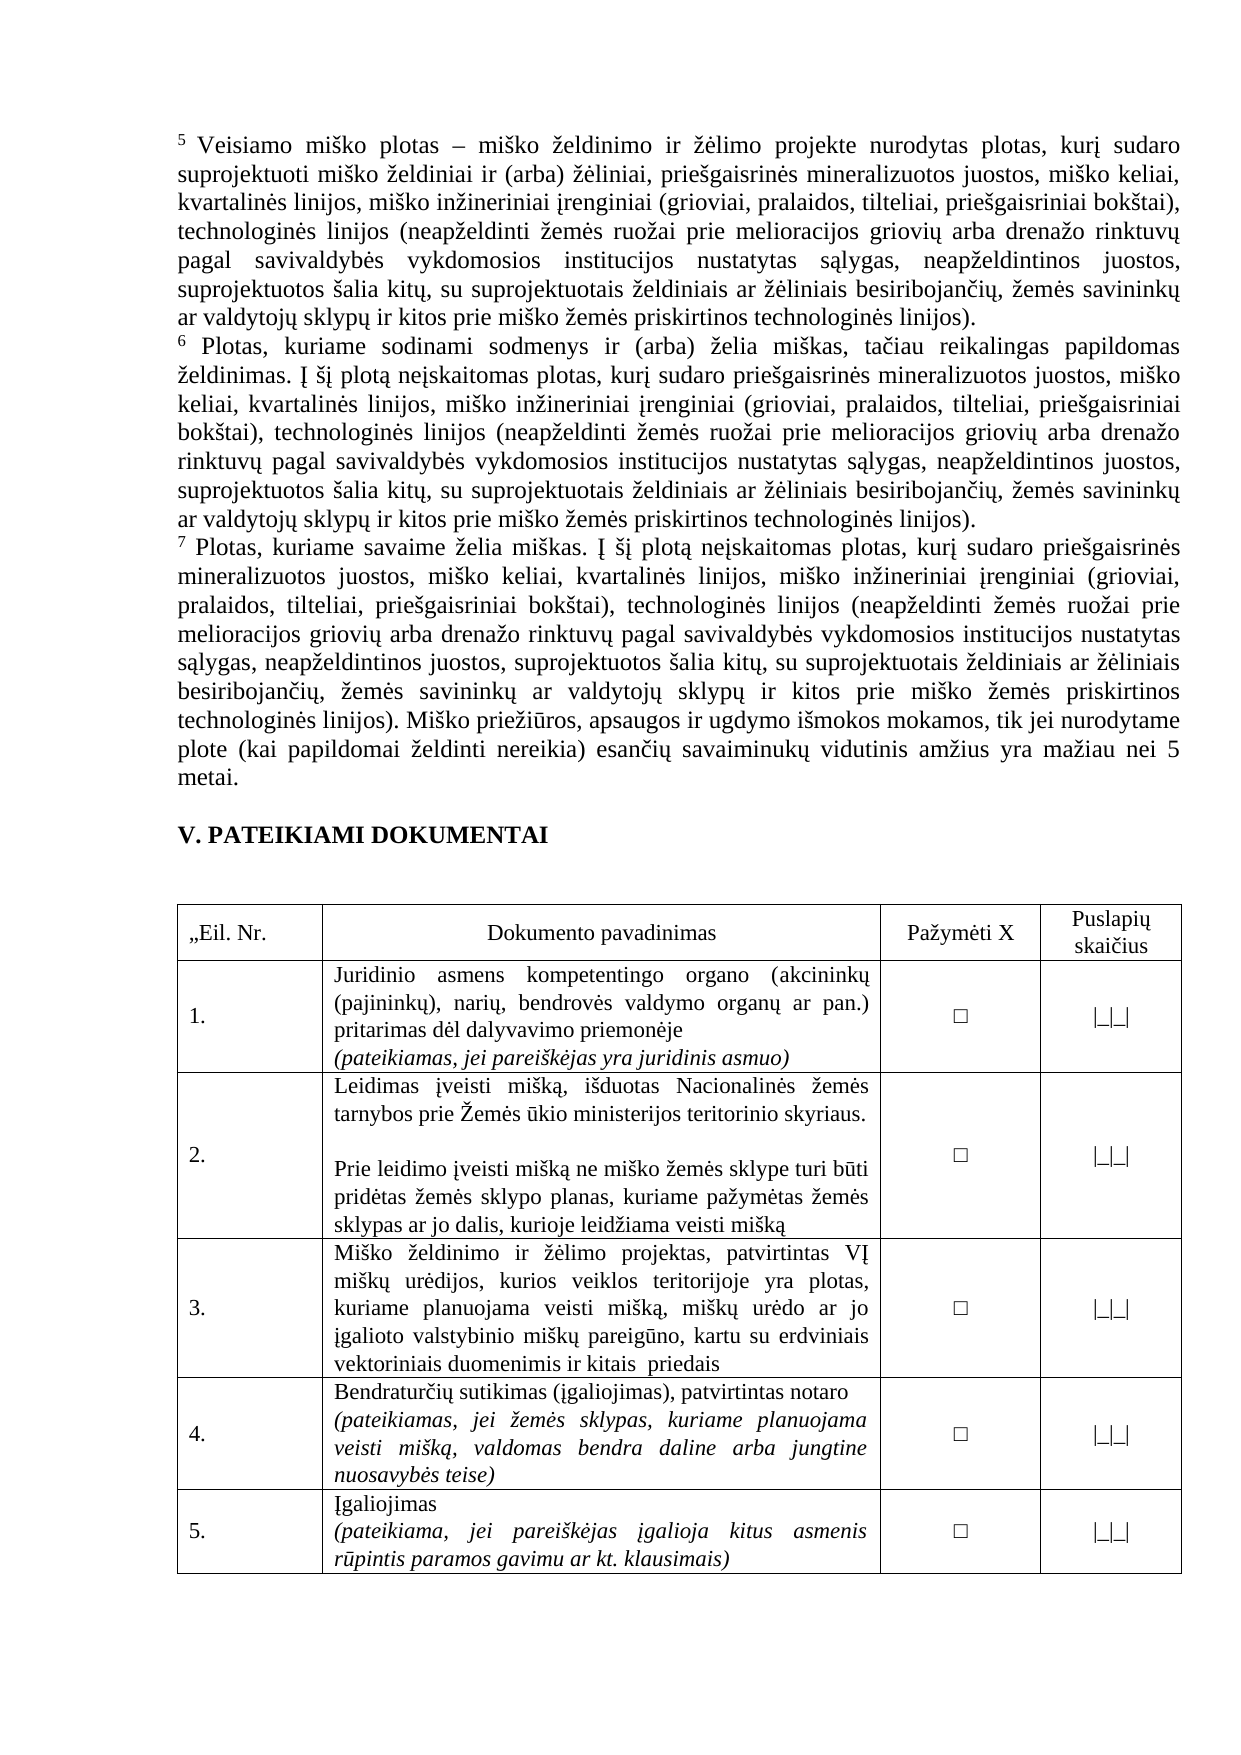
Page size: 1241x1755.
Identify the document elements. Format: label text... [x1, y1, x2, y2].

table_cell □ [881, 1239, 1040, 1377]
table_cell 3. [178, 1239, 322, 1377]
table_header [177, 875, 1182, 904]
table_cell □ [881, 961, 1040, 1072]
table_cell Leidimas įveisti mišką, išduotas Nacionalinės žemės tarnybos prie Žemės ūkio ministerijos teritorinio skyriaus. Prie leidimo įveisti mišką ne miško žemės sklype turi būti pridėtas žemės sklypo planas, kuriame pažymėtas žemės sklypas ar jo dalis, kurioje leidžiama veisti mišką [323, 1073, 880, 1238]
table_cell |_|_| [1041, 1073, 1181, 1238]
table_cell Juridinio asmens kompetentingo organo (akcininkų (pajininkų), narių, bendrovės valdymo organų ar pan.) pritarimas dėl dalyvavimo priemonėje (pateikiamas, jei pareiškėjas yra juridinis asmuo) [323, 961, 880, 1072]
table_cell □ [881, 1378, 1040, 1489]
table_cell 1. [178, 961, 322, 1072]
text V. PATEIKIAMI DOKUMENTAI [177, 820, 1181, 849]
text 5 Veisiamo miško plotas – miško želdinimo ir žėlimo projekte nurodytas plotas, kurį sudaro suprojektuoti miško želdiniai ir (arba) žėliniai, priešgaisrinės mineralizuotos juostos, miško keliai, kvartalinės linijos, miško inžineriniai įrenginiai (grioviai, pralaidos, tilteliai, priešgaisriniai bokštai), technologinės linijos (neapželdinti žemės ruožai prie melioracijos griovių arba drenažo rinktuvų pagal savivaldybės vykdomosios institucijos nustatytas sąlygas, neapželdintinos juostos, suprojektuotos šalia kitų, su suprojektuotais želdiniais ar žėliniais besiribojančių, žemės savininkų ar valdytojų sklypų ir kitos prie miško žemės priskirtinos technologinės linijos). [177, 130, 1181, 331]
table_cell Dokumento pavadinimas [323, 905, 880, 960]
table_cell Puslapių skaičius [1041, 905, 1181, 960]
table_cell Miško želdinimo ir žėlimo projektas, patvirtintas VĮ miškų urėdijos, kurios veiklos teritorijoje yra plotas, kuriame planuojama veisti mišką, miškų urėdo ar jo įgalioto valstybinio miškų pareigūno, kartu su erdviniais vektoriniais duomenimis ir kitais priedais [323, 1239, 880, 1377]
table_cell |_|_| [1041, 1378, 1181, 1489]
table_cell Pažymėti X [881, 905, 1040, 960]
table_cell 5. [178, 1490, 322, 1573]
table_cell |_|_| [1041, 1239, 1181, 1377]
table_cell □ [881, 1490, 1040, 1573]
table_cell |_|_| [1041, 961, 1181, 1072]
text 6 Plotas, kuriame sodinami sodmenys ir (arba) želia miškas, tačiau reikalingas papildomas želdinimas. Į šį plotą neįskaitomas plotas, kurį sudaro priešgaisrinės mineralizuotos juostos, miško keliai, kvartalinės linijos, miško inžineriniai įrenginiai (grioviai, pralaidos, tilteliai, priešgaisriniai bokštai), technologinės linijos (neapželdinti žemės ruožai prie melioracijos griovių arba drenažo rinktuvų pagal savivaldybės vykdomosios institucijos nustatytas sąlygas, neapželdintinos juostos, suprojektuotos šalia kitų, su suprojektuotais želdiniais ar žėliniais besiribojančių, žemės savininkų ar valdytojų sklypų ir kitos prie miško žemės priskirtinos technologinės linijos). [177, 331, 1181, 532]
table_cell Bendraturčių sutikimas (įgaliojimas), patvirtintas notaro (pateikiamas, jei žemės sklypas, kuriame planuojama veisti mišką, valdomas bendra daline arba jungtine nuosavybės teise) [323, 1378, 880, 1489]
table_cell |_|_| [1041, 1490, 1181, 1573]
table_cell „Eil. Nr. [178, 905, 322, 960]
table_cell □ [881, 1073, 1040, 1238]
text 7 Plotas, kuriame savaime želia miškas. Į šį plotą neįskaitomas plotas, kurį sudaro priešgaisrinės mineralizuotos juostos, miško keliai, kvartalinės linijos, miško inžineriniai įrenginiai (grioviai, pralaidos, tilteliai, priešgaisriniai bokštai), technologinės linijos (neapželdinti žemės ruožai prie melioracijos griovių arba drenažo rinktuvų pagal savivaldybės vykdomosios institucijos nustatytas sąlygas, neapželdintinos juostos, suprojektuotos šalia kitų, su suprojektuotais želdiniais ar žėliniais besiribojančių, žemės savininkų ar valdytojų sklypų ir kitos prie miško žemės priskirtinos technologinės linijos). Miško priežiūros, apsaugos ir ugdymo išmokos mokamos, tik jei nurodytame plote (kai papildomai želdinti nereikia) esančių savaiminukų vidutinis amžius yra mažiau nei 5 metai. [177, 532, 1181, 791]
table_cell 4. [178, 1378, 322, 1489]
table_cell Įgaliojimas (pateikiama, jei pareiškėjas įgalioja kitus asmenis rūpintis paramos gavimu ar kt. klausimais) [323, 1490, 880, 1573]
table_cell 2. [178, 1073, 322, 1238]
